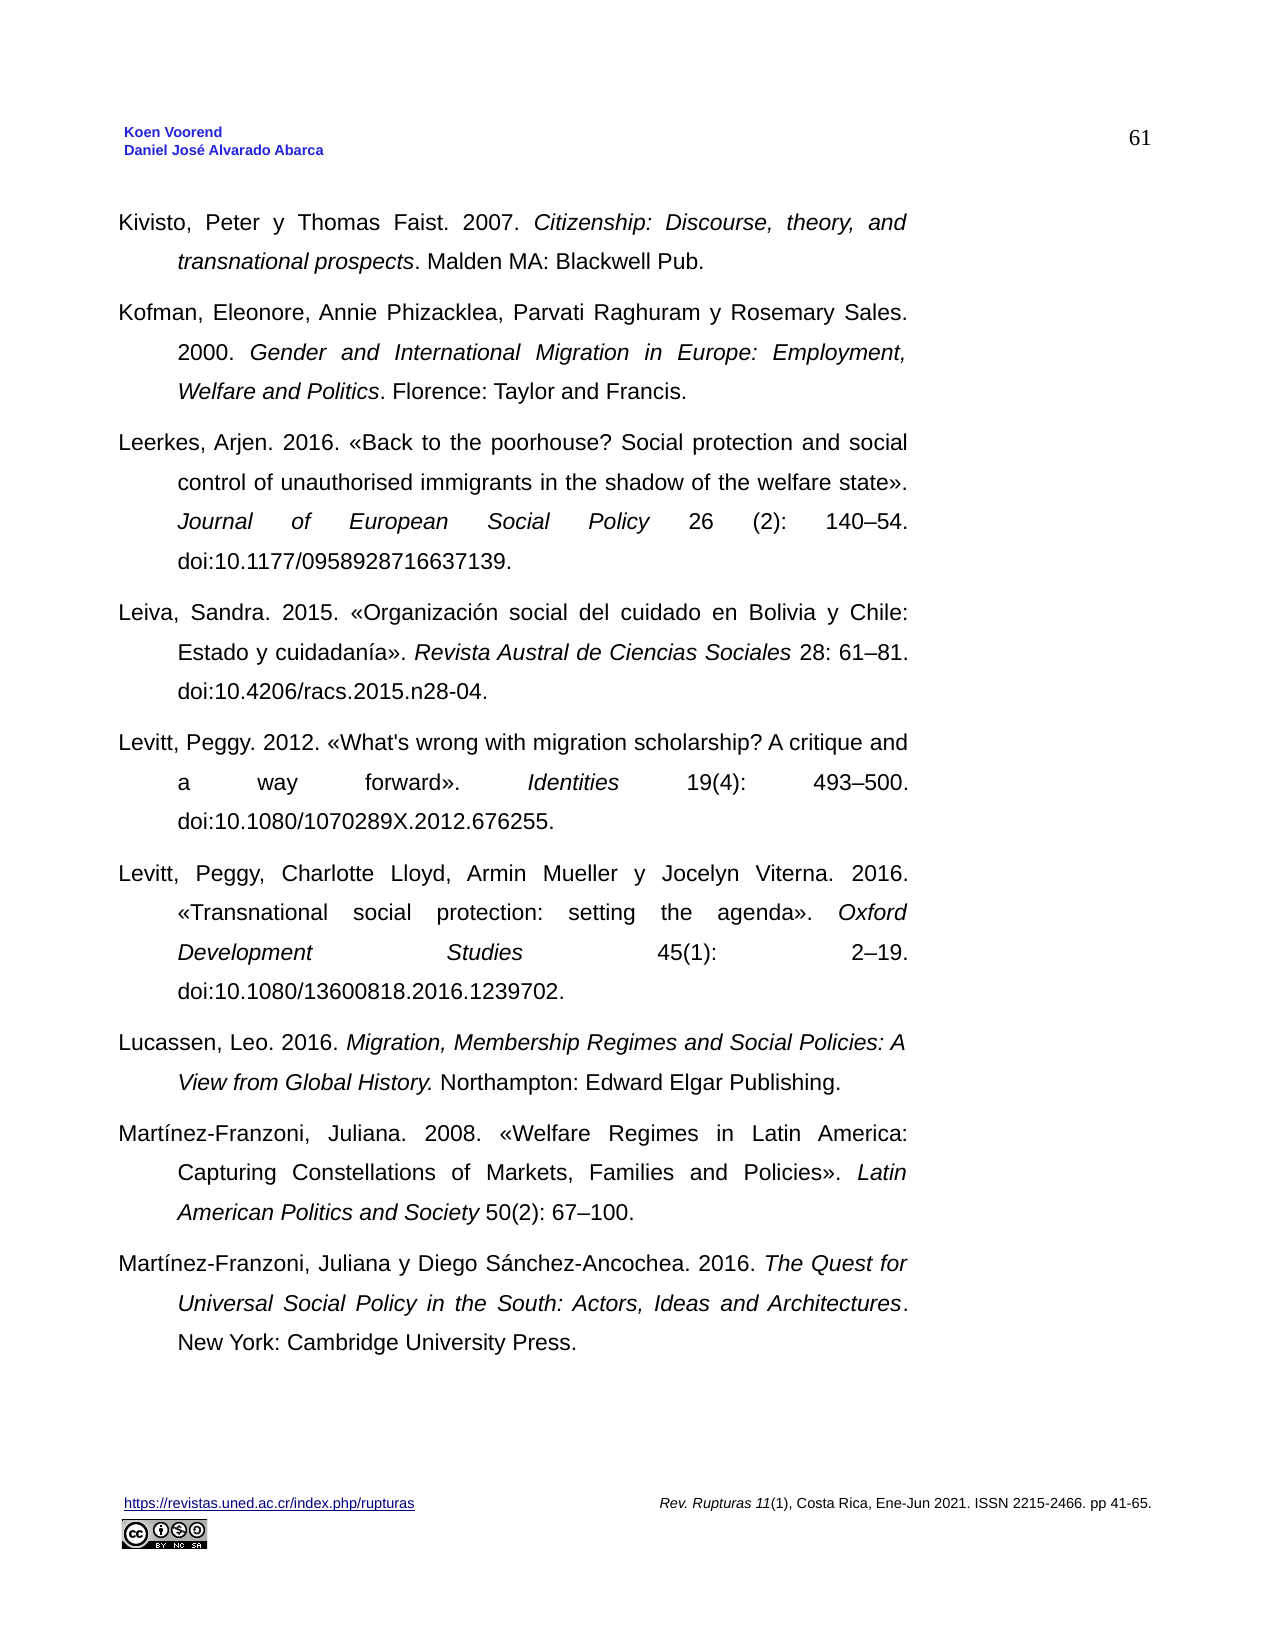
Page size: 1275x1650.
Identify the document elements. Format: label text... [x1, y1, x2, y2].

text Martínez-Franzoni, Juliana y Diego Sánchez-Ancochea. 2016. The Quest for Universal Social Policy in the South: Actors, Ideas and Architectures. New York: Cambridge University Press. [118, 1250, 909, 1355]
text Lucassen, Leo. 2016. Migration, Membership Regimes and Social Policies: A View from Global History. Northampton: Edward Elgar Publishing. [118, 1029, 909, 1095]
text Leiva, Sandra. 2015. «Organización social del cuidado en Bolivia y Chile: Estado y cuidadanía». Revista Austral de Ciencias Sociales 28: 61–81. doi:10.4206/racs.2015.n28-04. [118, 599, 909, 704]
text Kofman, Eleonore, Annie Phizacklea, Parvati Raghuram y Rosemary Sales. 2000. Gender and International Migration in Europe: Employment, Welfare and Politics. Florence: Taylor and Francis. [118, 299, 909, 404]
picture [121, 1519, 208, 1549]
text Martínez-Franzoni, Juliana. 2008. «Welfare Regimes in Latin America: Capturing Constellations of Markets, Families and Policies». Latin American Politics and Society 50(2): 67–100. [118, 1120, 909, 1225]
text Leerkes, Arjen. 2016. «Back to the poorhouse? Social protection and social control of unauthorised immigrants in the shadow of the welfare state». Journal of European Social Policy 26 (2): 140–54. doi:10.1177/0958928716637139. [118, 429, 909, 574]
text Levitt, Peggy, Charlotte Lloyd, Armin Mueller y Jocelyn Viterna. 2016. «Transnational social protection: setting the agenda». Oxford Development Studies 45(1): 2–19. doi:10.1080/13600818.2016.1239702. [118, 859, 909, 1004]
text Kivisto, Peter y Thomas Faist. 2007. Citizenship: Discourse, theory, and transnational prospects. Malden MA: Blackwell Pub. [118, 208, 909, 274]
text Levitt, Peggy. 2012. «What's wrong with migration scholarship? A critique and a way forward». Identities 19(4): 493–500. doi:10.1080/1070289X.2012.676255. [118, 729, 909, 834]
